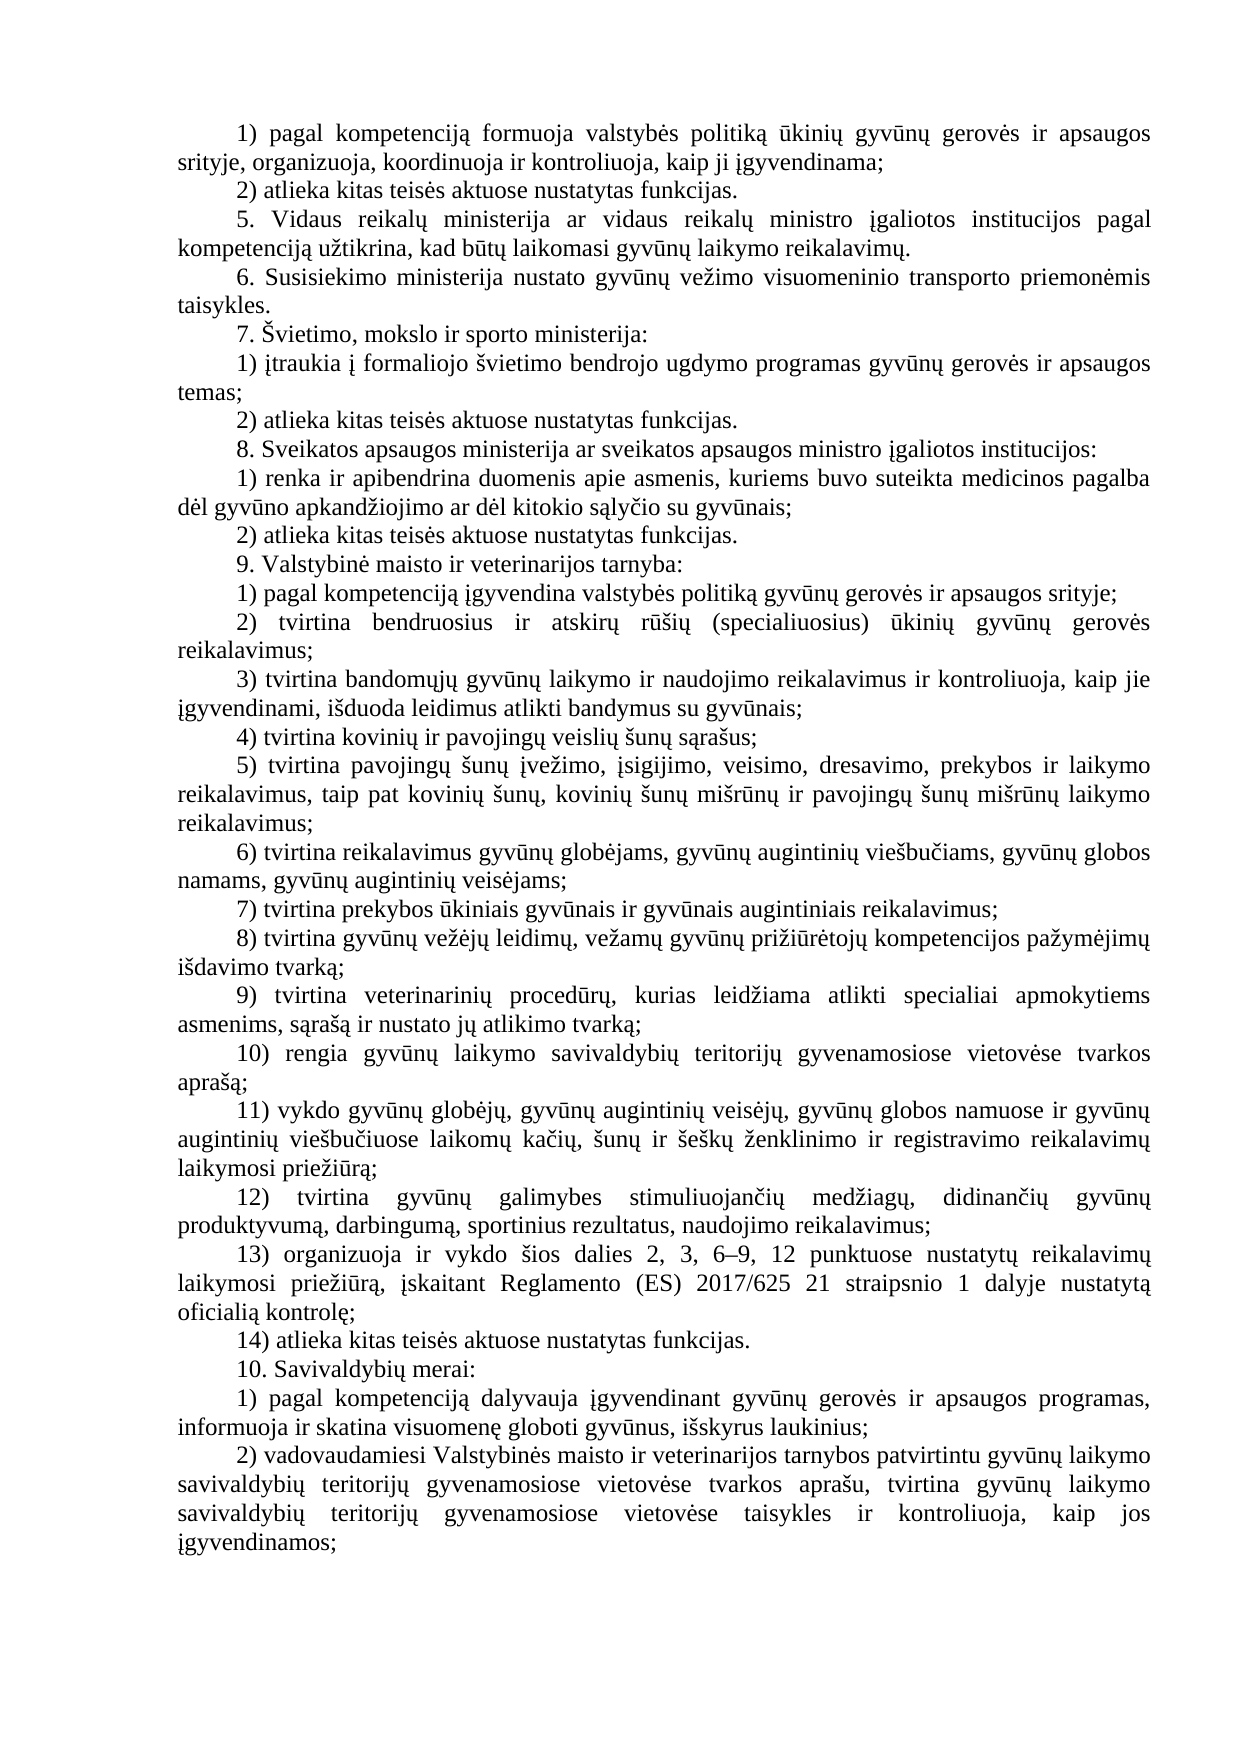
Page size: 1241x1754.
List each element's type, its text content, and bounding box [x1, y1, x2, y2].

text 14) atlieka kitas teisės aktuose nustatytas funkcijas. [177, 1326, 1152, 1354]
text 7) tvirtina prekybos ūkiniais gyvūnais ir gyvūnais augintiniais reikalavimus; [177, 894, 1152, 923]
text 1) pagal kompetenciją įgyvendina valstybės politiką gyvūnų gerovės ir apsaugos srityje; [177, 578, 1152, 607]
text 6) tvirtina reikalavimus gyvūnų globėjams, gyvūnų augintinių viešbučiams, gyvūnų globos namams, gyvūnų augintinių veisėjams; [177, 837, 1152, 894]
text 11) vykdo gyvūnų globėjų, gyvūnų augintinių veisėjų, gyvūnų globos namuose ir gyvūnų augintinių viešbučiuose laikomų kačių, šunų ir šeškų ženklinimo ir registravimo reikalavimų laikymosi priežiūrą; [177, 1096, 1152, 1182]
text 12) tvirtina gyvūnų galimybes stimuliuojančių medžiagų, didinančių gyvūnų produktyvumą, darbingumą, sportinius rezultatus, naudojimo reikalavimus; [177, 1182, 1152, 1239]
text 2) vadovaudamiesi Valstybinės maisto ir veterinarijos tarnybos patvirtintu gyvūnų laikymo savivaldybių teritorijų gyvenamosiose vietovėse tvarkos aprašu, tvirtina gyvūnų laikymo savivaldybių teritorijų gyvenamosiose vietovėse taisykles ir kontroliuoja, kaip jos įgyvendinamos; [177, 1441, 1152, 1556]
text 8) tvirtina gyvūnų vežėjų leidimų, vežamų gyvūnų prižiūrėtojų kompetencijos pažymėjimų išdavimo tvarką; [177, 923, 1152, 981]
text 3) tvirtina bandomųjų gyvūnų laikymo ir naudojimo reikalavimus ir kontroliuoja, kaip jie įgyvendinami, išduoda leidimus atlikti bandymus su gyvūnais; [177, 664, 1152, 722]
text 2) tvirtina bendruosius ir atskirų rūšių (specialiuosius) ūkinių gyvūnų gerovės reikalavimus; [177, 607, 1152, 664]
text 13) organizuoja ir vykdo šios dalies 2, 3, 6–9, 12 punktuose nustatytų reikalavimų laikymosi priežiūrą, įskaitant Reglamento (ES) 2017/625 21 straipsnio 1 dalyje nustatytą oficialią kontrolę; [177, 1239, 1152, 1326]
text 2) atlieka kitas teisės aktuose nustatytas funkcijas. [177, 176, 1152, 204]
text 7. Švietimo, mokslo ir sporto ministerija: [177, 319, 1152, 348]
text 1) pagal kompetenciją dalyvauja įgyvendinant gyvūnų gerovės ir apsaugos programas, informuoja ir skatina visuomenę globoti gyvūnus, išskyrus laukinius; [177, 1383, 1152, 1441]
text 6. Susisiekimo ministerija nustato gyvūnų vežimo visuomeninio transporto priemonėmis taisykles. [177, 262, 1152, 319]
text 9. Valstybinė maisto ir veterinarijos tarnyba: [177, 549, 1152, 578]
text 8. Sveikatos apsaugos ministerija ar sveikatos apsaugos ministro įgaliotos institucijos: [177, 434, 1152, 463]
text 5) tvirtina pavojingų šunų įvežimo, įsigijimo, veisimo, dresavimo, prekybos ir laikymo reikalavimus, taip pat kovinių šunų, kovinių šunų mišrūnų ir pavojingų šunų mišrūnų laikymo reikalavimus; [177, 751, 1152, 837]
text 1) pagal kompetenciją formuoja valstybės politiką ūkinių gyvūnų gerovės ir apsaugos srityje, organizuoja, koordinuoja ir kontroliuoja, kaip ji įgyvendinama; [177, 118, 1152, 176]
text 5. Vidaus reikalų ministerija ar vidaus reikalų ministro įgaliotos institucijos pagal kompetenciją užtikrina, kad būtų laikomasi gyvūnų laikymo reikalavimų. [177, 204, 1152, 262]
text 2) atlieka kitas teisės aktuose nustatytas funkcijas. [177, 406, 1152, 434]
text 1) renka ir apibendrina duomenis apie asmenis, kuriems buvo suteikta medicinos pagalba dėl gyvūno apkandžiojimo ar dėl kitokio sąlyčio su gyvūnais; [177, 463, 1152, 521]
text 4) tvirtina kovinių ir pavojingų veislių šunų sąrašus; [177, 722, 1152, 751]
text 2) atlieka kitas teisės aktuose nustatytas funkcijas. [177, 521, 1152, 549]
text 10. Savivaldybių merai: [177, 1354, 1152, 1383]
text 1) įtraukia į formaliojo švietimo bendrojo ugdymo programas gyvūnų gerovės ir apsaugos temas; [177, 348, 1152, 406]
text 9) tvirtina veterinarinių procedūrų, kurias leidžiama atlikti specialiai apmokytiems asmenims, sąrašą ir nustato jų atlikimo tvarką; [177, 981, 1152, 1038]
text 10) rengia gyvūnų laikymo savivaldybių teritorijų gyvenamosiose vietovėse tvarkos aprašą; [177, 1038, 1152, 1096]
